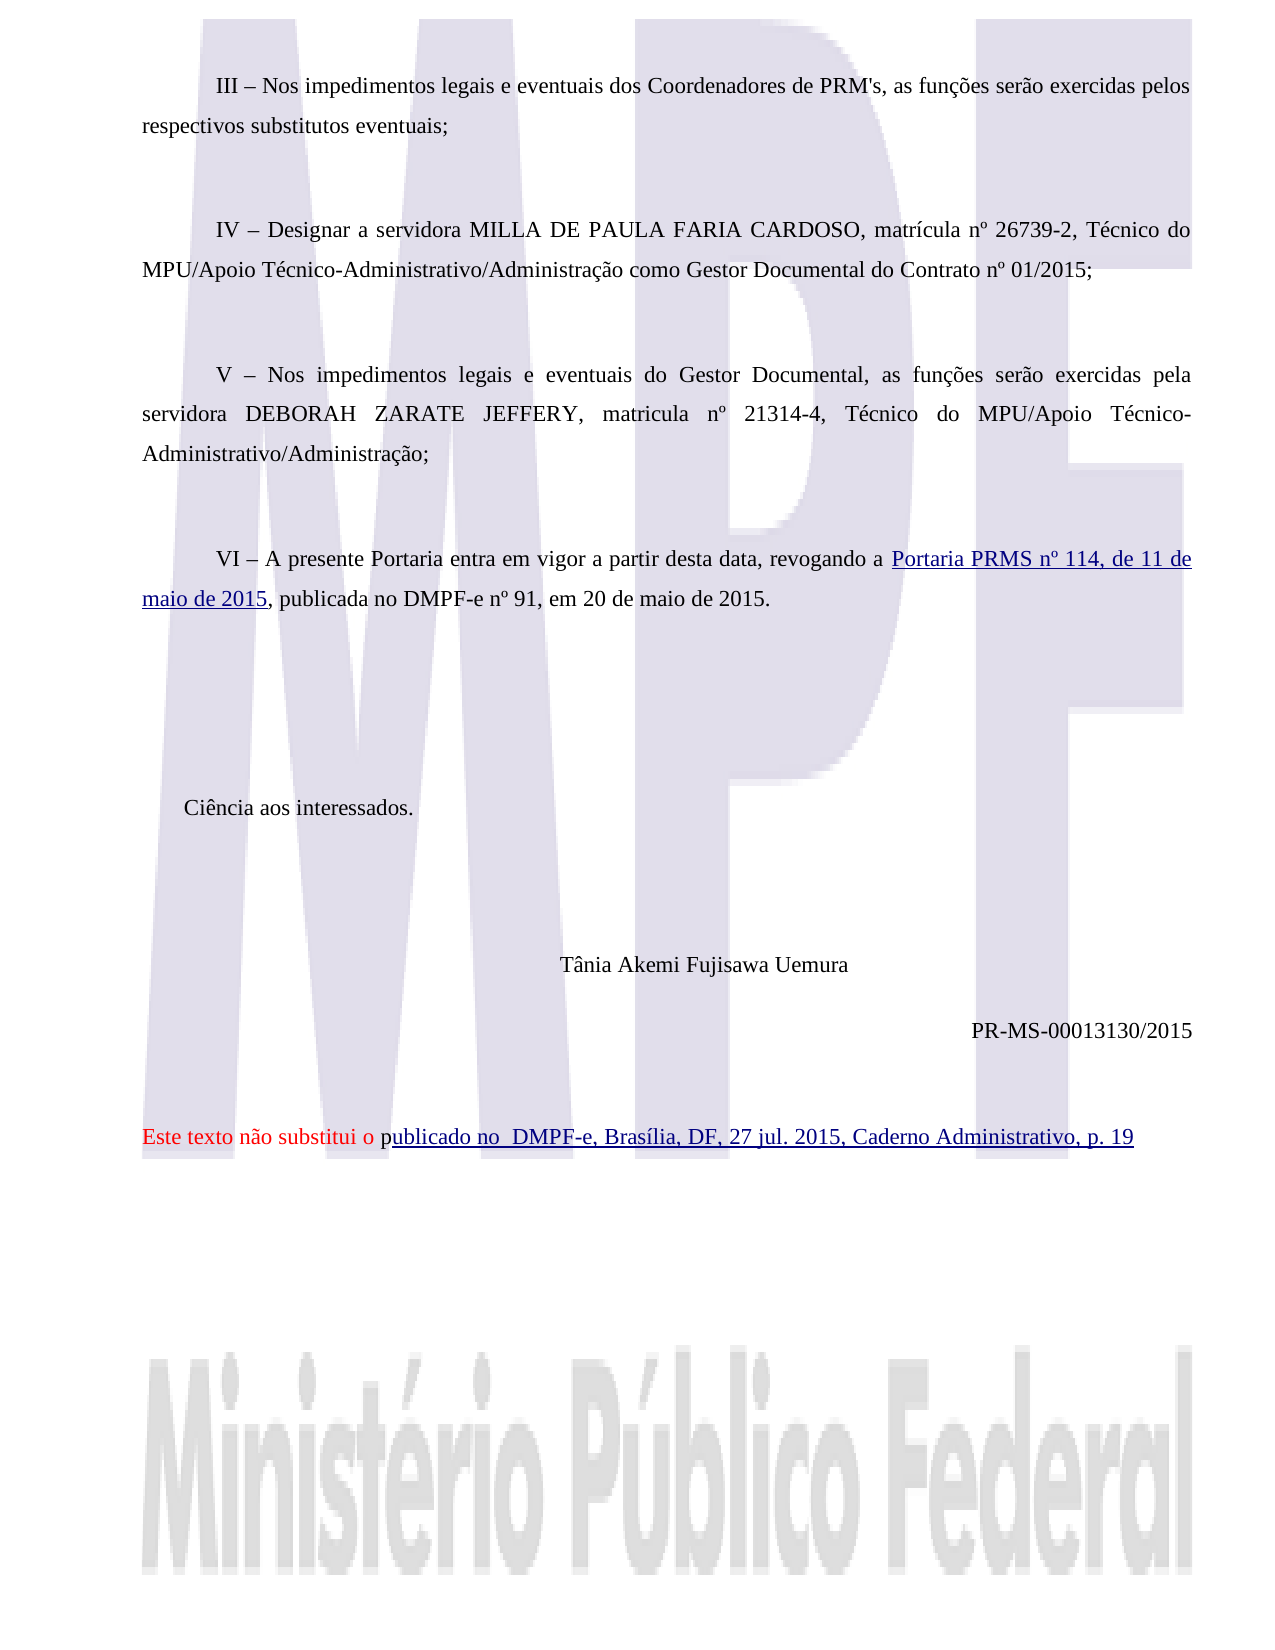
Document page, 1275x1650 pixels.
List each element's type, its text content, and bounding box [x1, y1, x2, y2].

text Este texto não substitui o publicado no DMPF-e, Brasília, DF, 27 jul. 2015, Caderno Administrativo, p. 19 [142, 1123, 1192, 1150]
text Tânia Akemi Fujisawa Uemura [142, 951, 1192, 977]
text Ciência aos interessados. [142, 794, 1192, 820]
text IV – Designar a servidora MILLA DE PAULA FARIA CARDOSO, matrícula nº 26739-2, Técnico do MPU/Apoio Técnico-Administrativo/Administração como Gestor Documental do Contrato nº 01/2015; [142, 216, 1192, 282]
text VI – A presente Portaria entra em vigor a partir desta data, revogando a Portaria PRMS nº 114, de 11 de maio de 2015, publicada no DMPF-e nº 91, em 20 de maio de 2015. [142, 545, 1192, 611]
text III – Nos impedimentos legais e eventuais dos Coordenadores de PRM's, as funções serão exercidas pelos respectivos substitutos eventuais; [142, 72, 1192, 138]
text V – Nos impedimentos legais e eventuais do Gestor Documental, as funções serão exercidas pela servidora DEBORAH ZARATE JEFFERY, matricula nº 21314-4, Técnico do MPU/Apoio Técnico-Administrativo/Administração; [142, 361, 1192, 467]
text PR-MS-00013130/2015 [142, 1017, 1192, 1043]
picture [141, 19, 1193, 1575]
